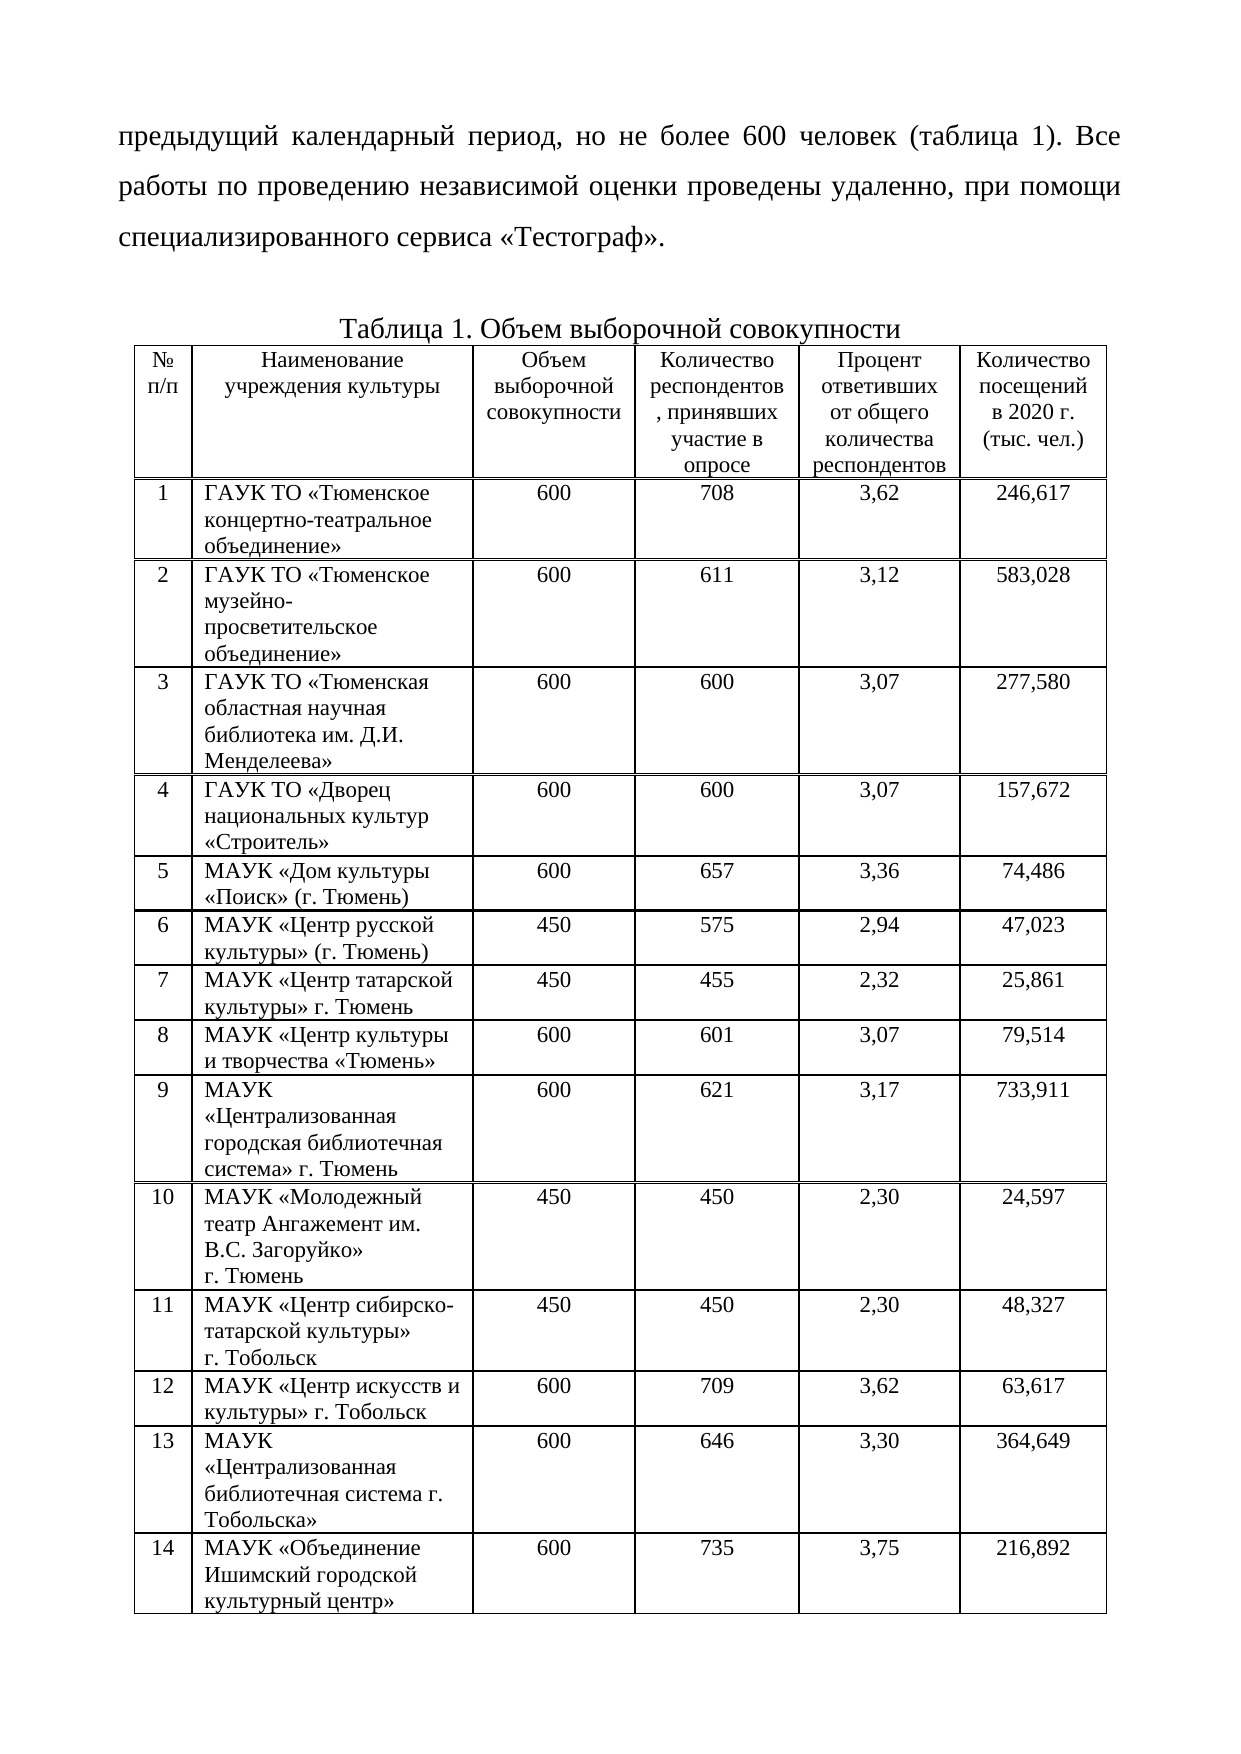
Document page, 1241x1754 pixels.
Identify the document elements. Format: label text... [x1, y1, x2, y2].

table_cell 24,597 [961, 1184, 1106, 1289]
table_cell 11 [135, 1291, 191, 1370]
table_cell 6 [135, 912, 191, 964]
table_cell 450 [474, 1291, 634, 1370]
table_cell 79,514 [961, 1021, 1106, 1074]
table_cell МАУК «Центр сибирско-татарской культуры» г. Тобольск [193, 1291, 472, 1370]
table_cell 709 [636, 1372, 798, 1425]
table_cell 600 [474, 1076, 634, 1181]
table_cell 13 [135, 1427, 191, 1532]
table_header Объем выборочной совокупности [474, 346, 634, 477]
table_cell 600 [474, 668, 634, 773]
table_cell 48,327 [961, 1291, 1106, 1370]
table_cell 600 [636, 776, 798, 855]
table_cell 450 [636, 1184, 798, 1289]
table_cell 1 [135, 480, 191, 558]
table_cell 7 [135, 966, 191, 1019]
table_cell 2,32 [800, 966, 959, 1019]
table_cell 2,94 [800, 912, 959, 964]
table_cell ГАУК ТО «Тюменское концертно-театральное объединение» [193, 480, 472, 558]
table_cell МАУК «Центр татарской культуры» г. Тюмень [193, 966, 472, 1019]
table_cell 2,30 [800, 1184, 959, 1289]
table_cell 277,580 [961, 668, 1106, 773]
table_header Количество респондентов, принявших участие в опросе [636, 346, 798, 477]
table_cell 733,911 [961, 1076, 1106, 1181]
table_cell 63,617 [961, 1372, 1106, 1425]
table_cell 47,023 [961, 912, 1106, 964]
table_cell 600 [636, 668, 798, 773]
text Таблица 1. Объем выборочной совокупности [118, 311, 1122, 344]
table_cell 657 [636, 857, 798, 909]
table_cell 5 [135, 857, 191, 909]
table_cell 450 [474, 1184, 634, 1289]
table_cell 600 [474, 1534, 634, 1613]
table_cell 583,028 [961, 561, 1106, 666]
table_cell 14 [135, 1534, 191, 1613]
table_cell 10 [135, 1184, 191, 1289]
table_cell 450 [636, 1291, 798, 1370]
table_cell 646 [636, 1427, 798, 1532]
table_cell 364,649 [961, 1427, 1106, 1532]
table_cell 4 [135, 776, 191, 855]
table_header Процент ответивших от общего количества респондентов [800, 346, 959, 477]
table_cell 3,30 [800, 1427, 959, 1532]
table_cell 3,36 [800, 857, 959, 909]
table_cell МАУК «Центр культуры и творчества «Тюмень» [193, 1021, 472, 1074]
table_cell 3,07 [800, 1021, 959, 1074]
table_cell 12 [135, 1372, 191, 1425]
table_cell МАУК «Централизованная библиотечная система г. Тобольска» [193, 1427, 472, 1532]
table_cell МАУК «Центр искусств и культуры» г. Тобольск [193, 1372, 472, 1425]
table_cell 3,17 [800, 1076, 959, 1181]
table_cell МАУК «Дом культуры «Поиск» (г. Тюмень) [193, 857, 472, 909]
table_cell 3,07 [800, 668, 959, 773]
table_cell МАУК «Центр русской культуры» (г. Тюмень) [193, 912, 472, 964]
table_cell 8 [135, 1021, 191, 1074]
table_cell 708 [636, 480, 798, 558]
table_cell 600 [474, 1021, 634, 1074]
table_cell МАУК «Молодежный театр Ангажемент им. В.С. Загоруйко» г. Тюмень [193, 1184, 472, 1289]
table_cell ГАУК ТО «Тюменское музейно-просветительское объединение» [193, 561, 472, 666]
table_cell 600 [474, 1427, 634, 1532]
table_cell 600 [474, 480, 634, 558]
table_cell 611 [636, 561, 798, 666]
table_cell 455 [636, 966, 798, 1019]
table_cell 157,672 [961, 776, 1106, 855]
table_cell 601 [636, 1021, 798, 1074]
table_cell 600 [474, 857, 634, 909]
table_cell 3,62 [800, 480, 959, 558]
table_cell ГАУК ТО «Тюменская областная научная библиотека им. Д.И. Менделеева» [193, 668, 472, 773]
table_cell МАУК «Объединение Ишимский городской культурный центр» [193, 1534, 472, 1613]
table_cell 25,861 [961, 966, 1106, 1019]
table_header № п/п [135, 346, 191, 477]
table_cell 74,486 [961, 857, 1106, 909]
table_cell 2,30 [800, 1291, 959, 1370]
table_cell 600 [474, 776, 634, 855]
table_header Наименование учреждения культуры [193, 346, 472, 477]
table_cell 3,75 [800, 1534, 959, 1613]
table_header Количество посещений в 2020 г. (тыс. чел.) [961, 346, 1106, 477]
table_cell 3,07 [800, 776, 959, 855]
table_cell 450 [474, 912, 634, 964]
table_cell 3 [135, 668, 191, 773]
text предыдущий календарный период, но не более 600 человек (таблица 1). Все работы по проведению независимой оценки проведены удаленно, при помощи специализированного сервиса «Тестограф». [118, 118, 1122, 252]
table_cell 2 [135, 561, 191, 666]
table_cell МАУК «Централизованная городская библиотечная система» г. Тюмень [193, 1076, 472, 1181]
table_cell 575 [636, 912, 798, 964]
table_cell 600 [474, 561, 634, 666]
table_cell 3,12 [800, 561, 959, 666]
table_cell 621 [636, 1076, 798, 1181]
table_cell 450 [474, 966, 634, 1019]
table_cell 3,62 [800, 1372, 959, 1425]
table_cell 216,892 [961, 1534, 1106, 1613]
table_cell 735 [636, 1534, 798, 1613]
table_cell 600 [474, 1372, 634, 1425]
table_cell ГАУК ТО «Дворец национальных культур «Строитель» [193, 776, 472, 855]
table_cell 9 [135, 1076, 191, 1181]
table_cell 246,617 [961, 480, 1106, 558]
